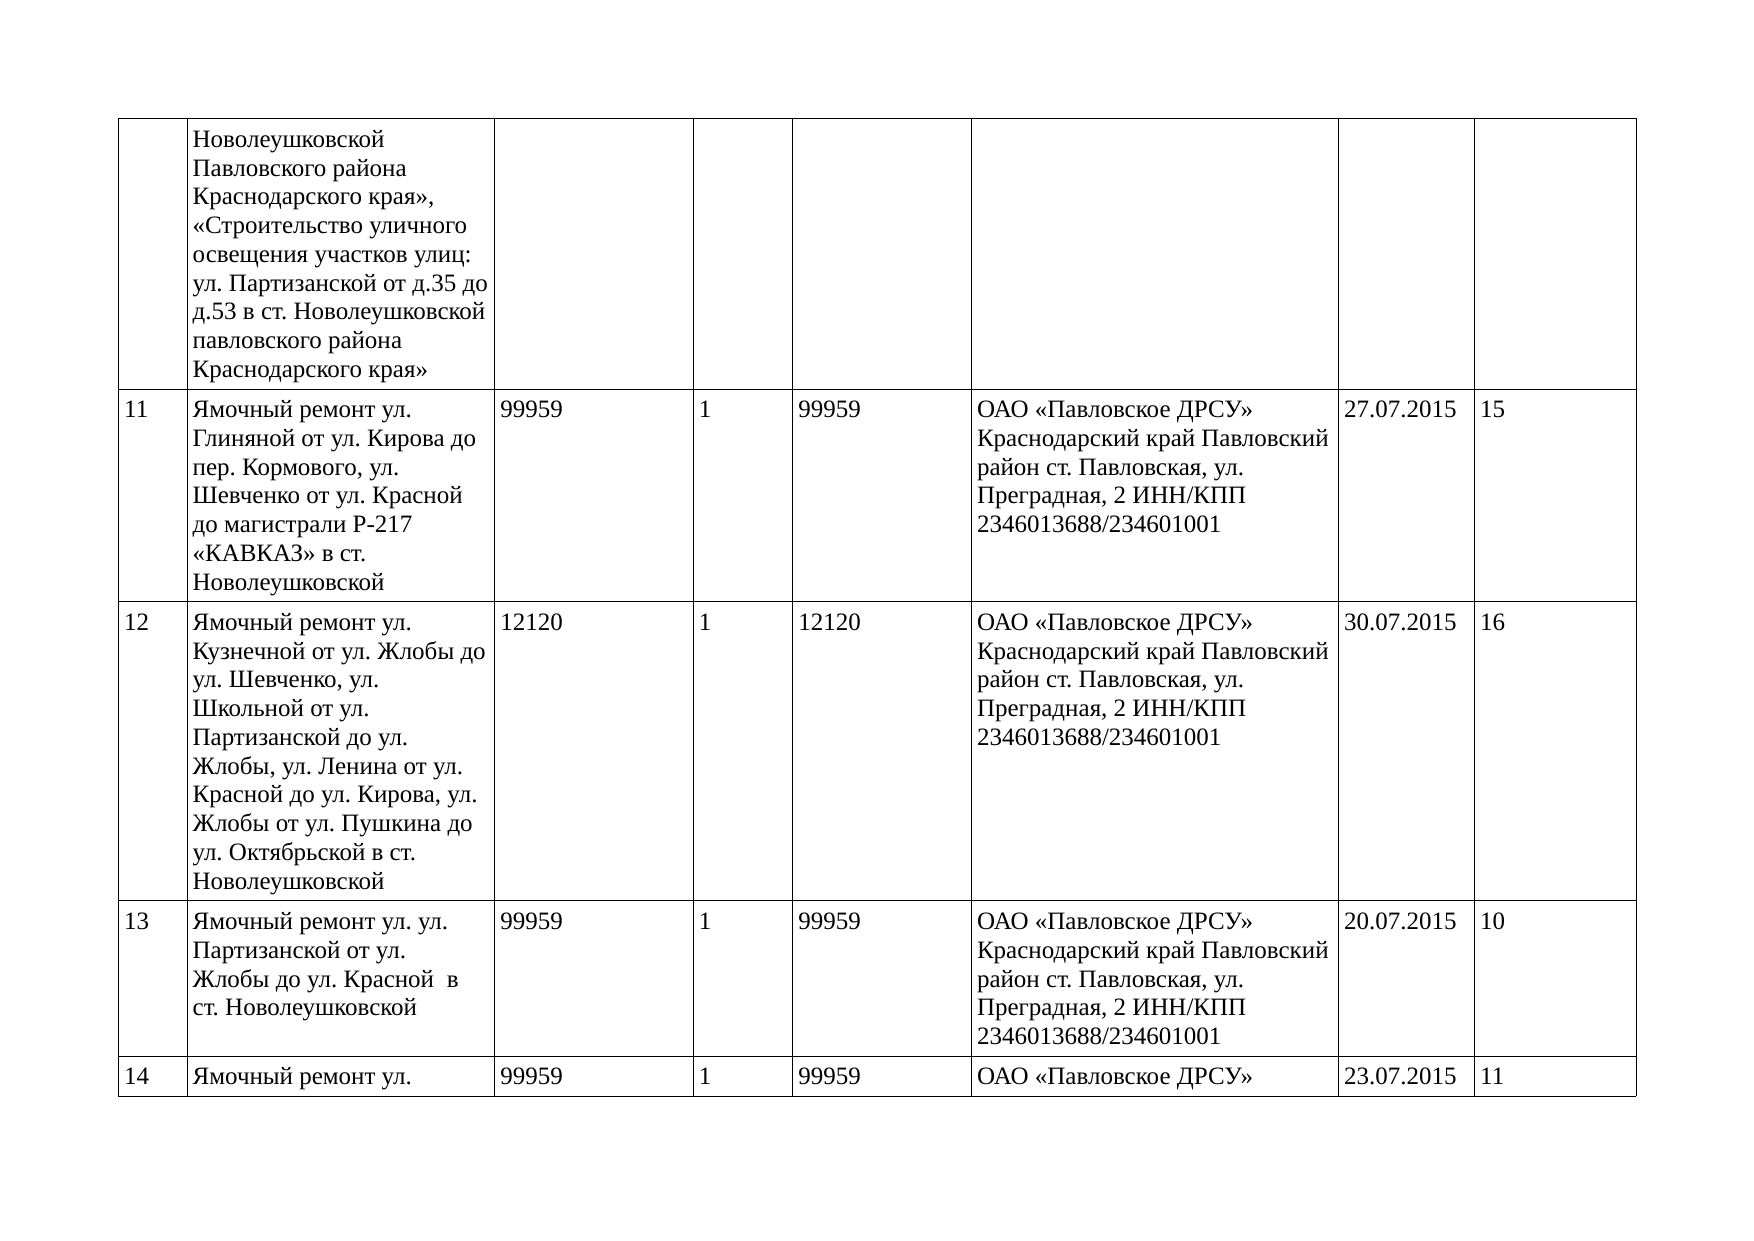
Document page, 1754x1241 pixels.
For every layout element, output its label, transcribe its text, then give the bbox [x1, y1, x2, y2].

table_cell 1 [694, 901, 792, 1056]
table_cell [1339, 119, 1474, 388]
table_cell 27.07.2015 [1339, 390, 1474, 601]
table_cell ОАО «Павловское ДРСУ» [972, 1057, 1338, 1096]
table_cell 11 [1475, 1057, 1636, 1096]
table_cell [1475, 119, 1636, 388]
table_cell 1 [694, 390, 792, 601]
table_cell 99959 [495, 1057, 693, 1096]
table_cell 11 [119, 390, 187, 601]
table_cell 99959 [793, 1057, 971, 1096]
table_cell [119, 119, 187, 388]
table_cell Ямочный ремонт ул. ул. Партизанской от ул. Жлобы до ул. Красной в ст. Новолеушковской [188, 901, 494, 1056]
table_cell 99959 [495, 390, 693, 601]
table_cell 12 [119, 602, 187, 900]
table_cell 99959 [793, 390, 971, 601]
table_cell 15 [1475, 390, 1636, 601]
table_cell ОАО «Павловское ДРСУ» Краснодарский край Павловский район ст. Павловская, ул. Преградная, 2 ИНН/КПП 2346013688/234601001 [972, 901, 1338, 1056]
table_cell Ямочный ремонт ул. [188, 1057, 494, 1096]
table_cell 12120 [793, 602, 971, 900]
table_cell Новолеушковской Павловского района Краснодарского края», «Строительство уличного освещения участков улиц: ул. Партизанской от д.35 до д.53 в ст. Новолеушковской павловского района Краснодарского края» [188, 119, 494, 388]
table_cell 13 [119, 901, 187, 1056]
table_cell 1 [694, 602, 792, 900]
table_cell 10 [1475, 901, 1636, 1056]
table_cell 23.07.2015 [1339, 1057, 1474, 1096]
table_cell 1 [694, 1057, 792, 1096]
table_cell 12120 [495, 602, 693, 900]
table_cell 16 [1475, 602, 1636, 900]
table_cell 14 [119, 1057, 187, 1096]
table_cell [793, 119, 971, 388]
table_cell Ямочный ремонт ул. Глиняной от ул. Кирова до пер. Кормового, ул. Шевченко от ул. Красной до магистрали Р-217 «КАВКАЗ» в ст. Новолеушковской [188, 390, 494, 601]
table_cell ОАО «Павловское ДРСУ» Краснодарский край Павловский район ст. Павловская, ул. Преградная, 2 ИНН/КПП 2346013688/234601001 [972, 602, 1338, 900]
table_cell ОАО «Павловское ДРСУ» Краснодарский край Павловский район ст. Павловская, ул. Преградная, 2 ИНН/КПП 2346013688/234601001 [972, 390, 1338, 601]
table_cell 99959 [495, 901, 693, 1056]
table_cell 30.07.2015 [1339, 602, 1474, 900]
table_cell 20.07.2015 [1339, 901, 1474, 1056]
table_cell 99959 [793, 901, 971, 1056]
table_cell Ямочный ремонт ул. Кузнечной от ул. Жлобы до ул. Шевченко, ул. Школьной от ул. Партизанской до ул. Жлобы, ул. Ленина от ул. Красной до ул. Кирова, ул. Жлобы от ул. Пушкина до ул. Октябрьской в ст. Новолеушковской [188, 602, 494, 900]
table_cell [694, 119, 792, 388]
table_cell [495, 119, 693, 388]
table_cell [972, 119, 1338, 388]
